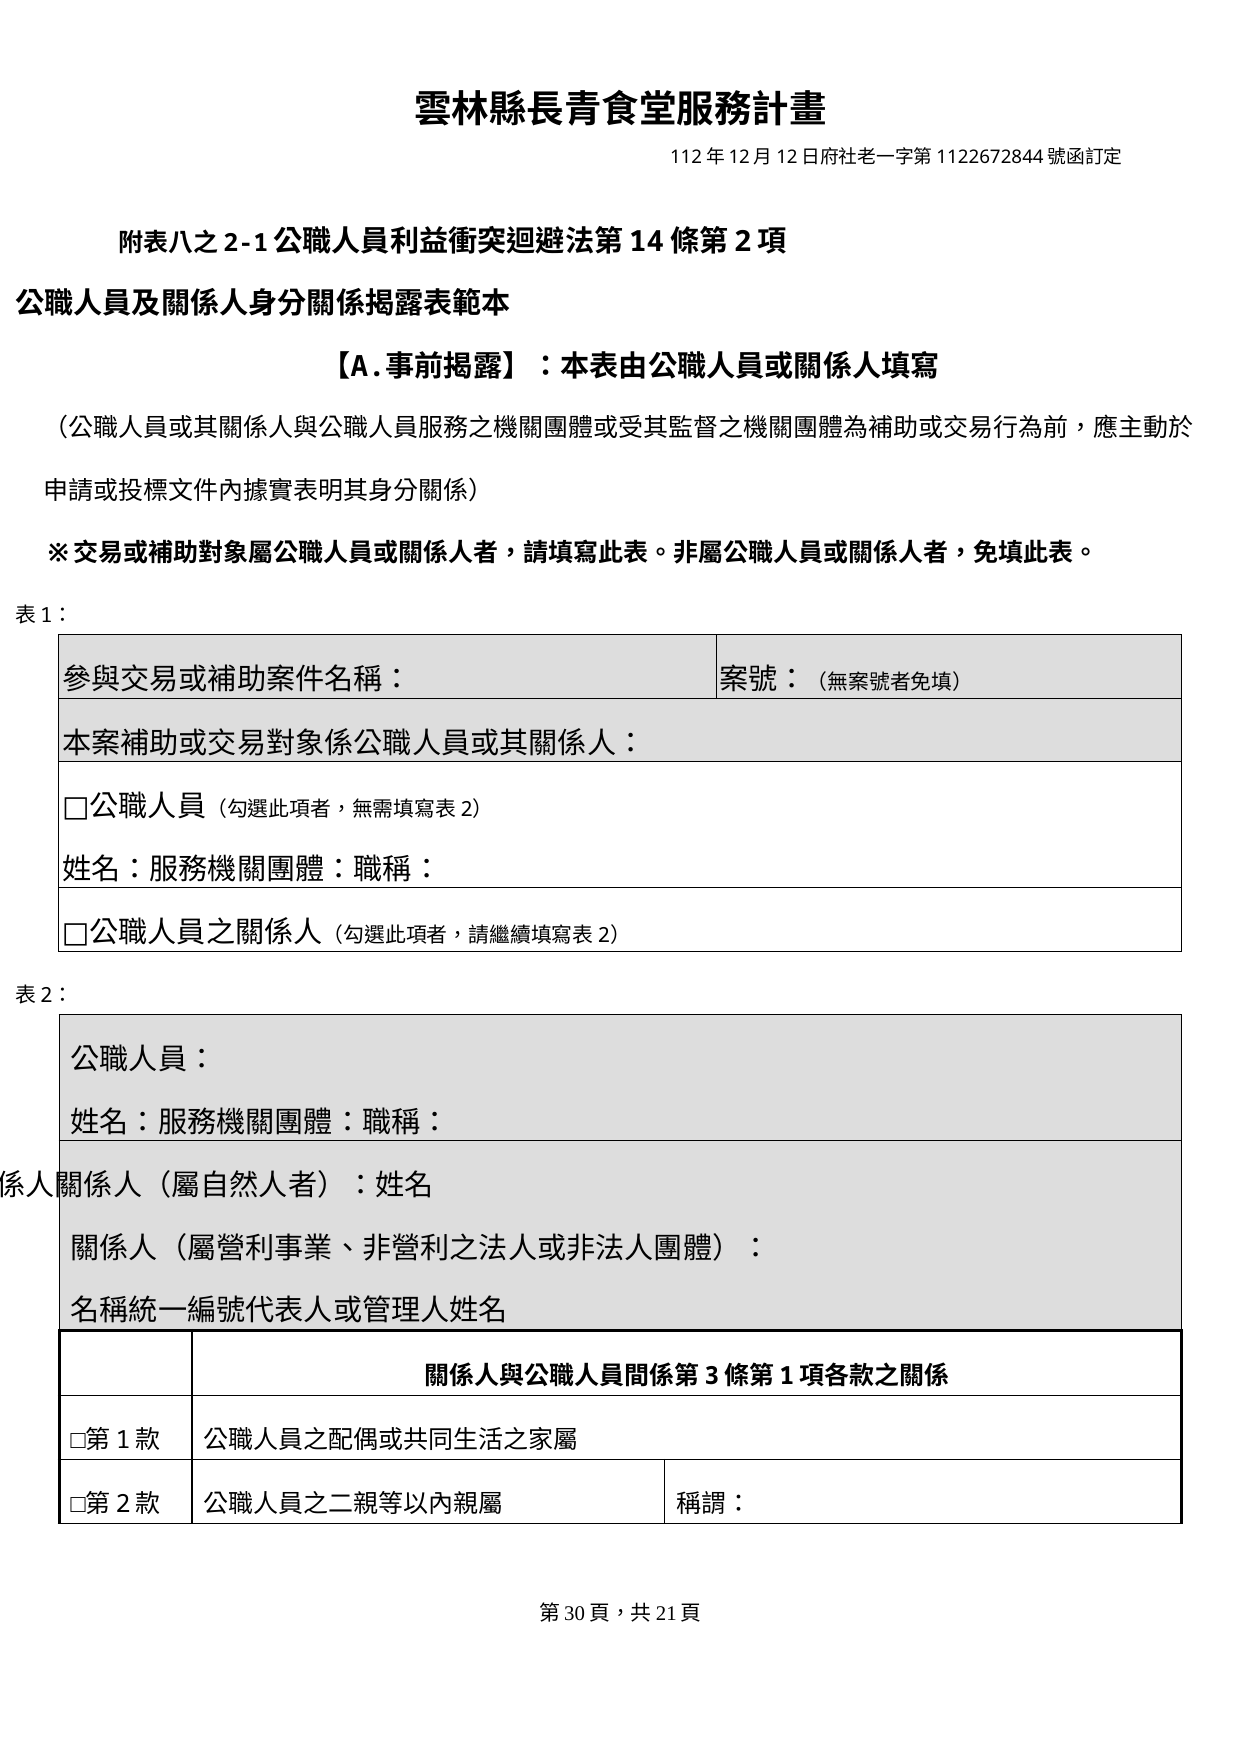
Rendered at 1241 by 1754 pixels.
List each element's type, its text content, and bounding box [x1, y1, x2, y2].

text ※交易或補助對象屬公職人員或關係人者，請填寫此表。非屬公職人員或關係人者，免填此表。 [43, 509, 1196, 572]
text 【A.事前揭露】：本表由公職人員或關係人填寫 [15, 322, 1240, 384]
table_cell □公職人員（勾選此項者，無需填寫表2） 姓名：服務機關團體：職稱： [59, 762, 1181, 887]
table_header 案號：（無案號者免填） [717, 635, 1181, 698]
text 表2： [15, 952, 1122, 1014]
table_cell □第2款 [61, 1460, 191, 1523]
text 表1： [15, 572, 1201, 634]
text 公職人員及關係人身分關係揭露表範本 [15, 259, 1240, 322]
text （公職人員或其關係人與公職人員服務之機關團體或受其監督之機關團體為補助或交易行為前，應主動於 [43, 384, 1196, 447]
table_cell 公職人員之配偶或共同生活之家屬 [193, 1396, 1180, 1459]
table_header 公職人員： 姓名：服務機關團體：職稱： [60, 1015, 1181, 1140]
table_cell □公職人員之關係人（勾選此項者，請繼續填寫表2） [59, 888, 1181, 951]
text 附表八之2-1公職人員利益衝突迴避法第14條第2項 [118, 197, 1240, 259]
table_cell 本案補助或交易對象係公職人員或其關係人： [59, 699, 1181, 761]
table_cell □第1款 [61, 1396, 191, 1459]
table_cell 公職人員之二親等以內親屬 [193, 1460, 664, 1523]
table_cell [61, 1332, 191, 1394]
text 申請或投標文件內據實表明其身分關係） [43, 447, 1196, 509]
table_cell 稱謂： [665, 1460, 1180, 1523]
table_header 參與交易或補助案件名稱： [59, 635, 716, 698]
table_cell 關係人與公職人員間係第3條第1項各款之關係 [193, 1332, 1180, 1394]
table_cell 關係人關係人（屬自然人者）：姓名 關係人（屬營利事業、非營利之法人或非法人團體）： 名稱統一編號代表人或管理人姓名 [60, 1141, 1181, 1329]
